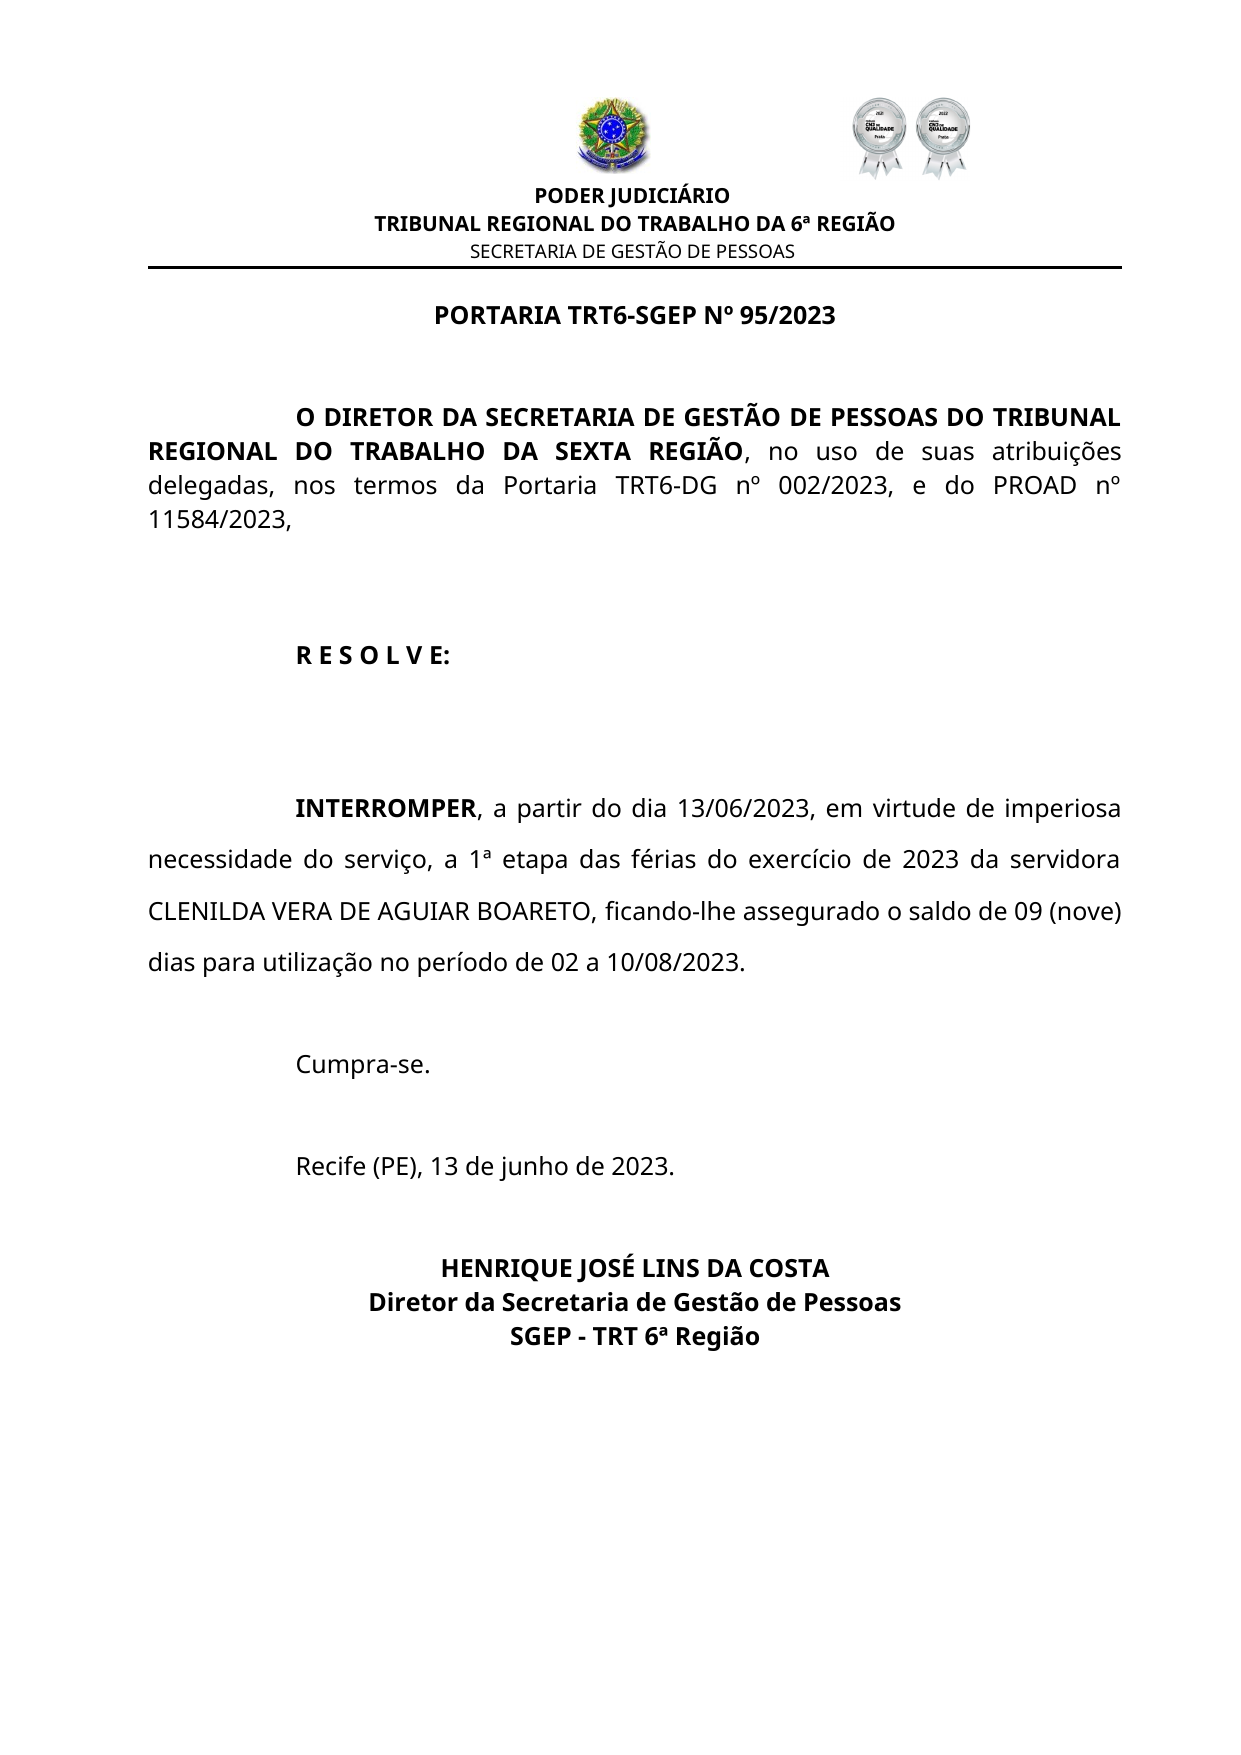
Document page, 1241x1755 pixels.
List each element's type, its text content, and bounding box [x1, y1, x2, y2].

text Diretor da Secretaria de Gestão de Pessoas [148, 1284, 1122, 1318]
text R E S O L V E: [148, 638, 1122, 672]
text INTERROMPER, a partir do dia 13/06/2023, em virtude de imperiosa necessidade do serviço, a 1ª etapa das férias do exercício de 2023 da servidora CLENILDA VERA DE AGUIAR BOARETO, ficando-lhe assegurado o saldo de 09 (nove) dias para utilização no período de 02 a 10/08/2023. [148, 791, 1122, 978]
text Recife (PE), 13 de junho de 2023. [148, 1148, 1122, 1182]
text Cumpra-se. [148, 1046, 1122, 1080]
text PORTARIA TRT6-SGEP Nº 95/2023 [148, 297, 1122, 331]
text SGEP - TRT 6ª Região [148, 1318, 1122, 1353]
text O DIRETOR DA SECRETARIA DE GESTÃO DE PESSOAS DO TRIBUNAL REGIONAL DO TRABALHO DA SEXTA REGIÃO, no uso de suas atribuições delegadas, nos termos da Portaria TRT6-DG nº 002/2023, e do PROAD nº 11584/2023, [148, 399, 1122, 536]
picture [575, 97, 651, 174]
text HENRIQUE JOSÉ LINS DA COSTA [148, 1250, 1122, 1284]
